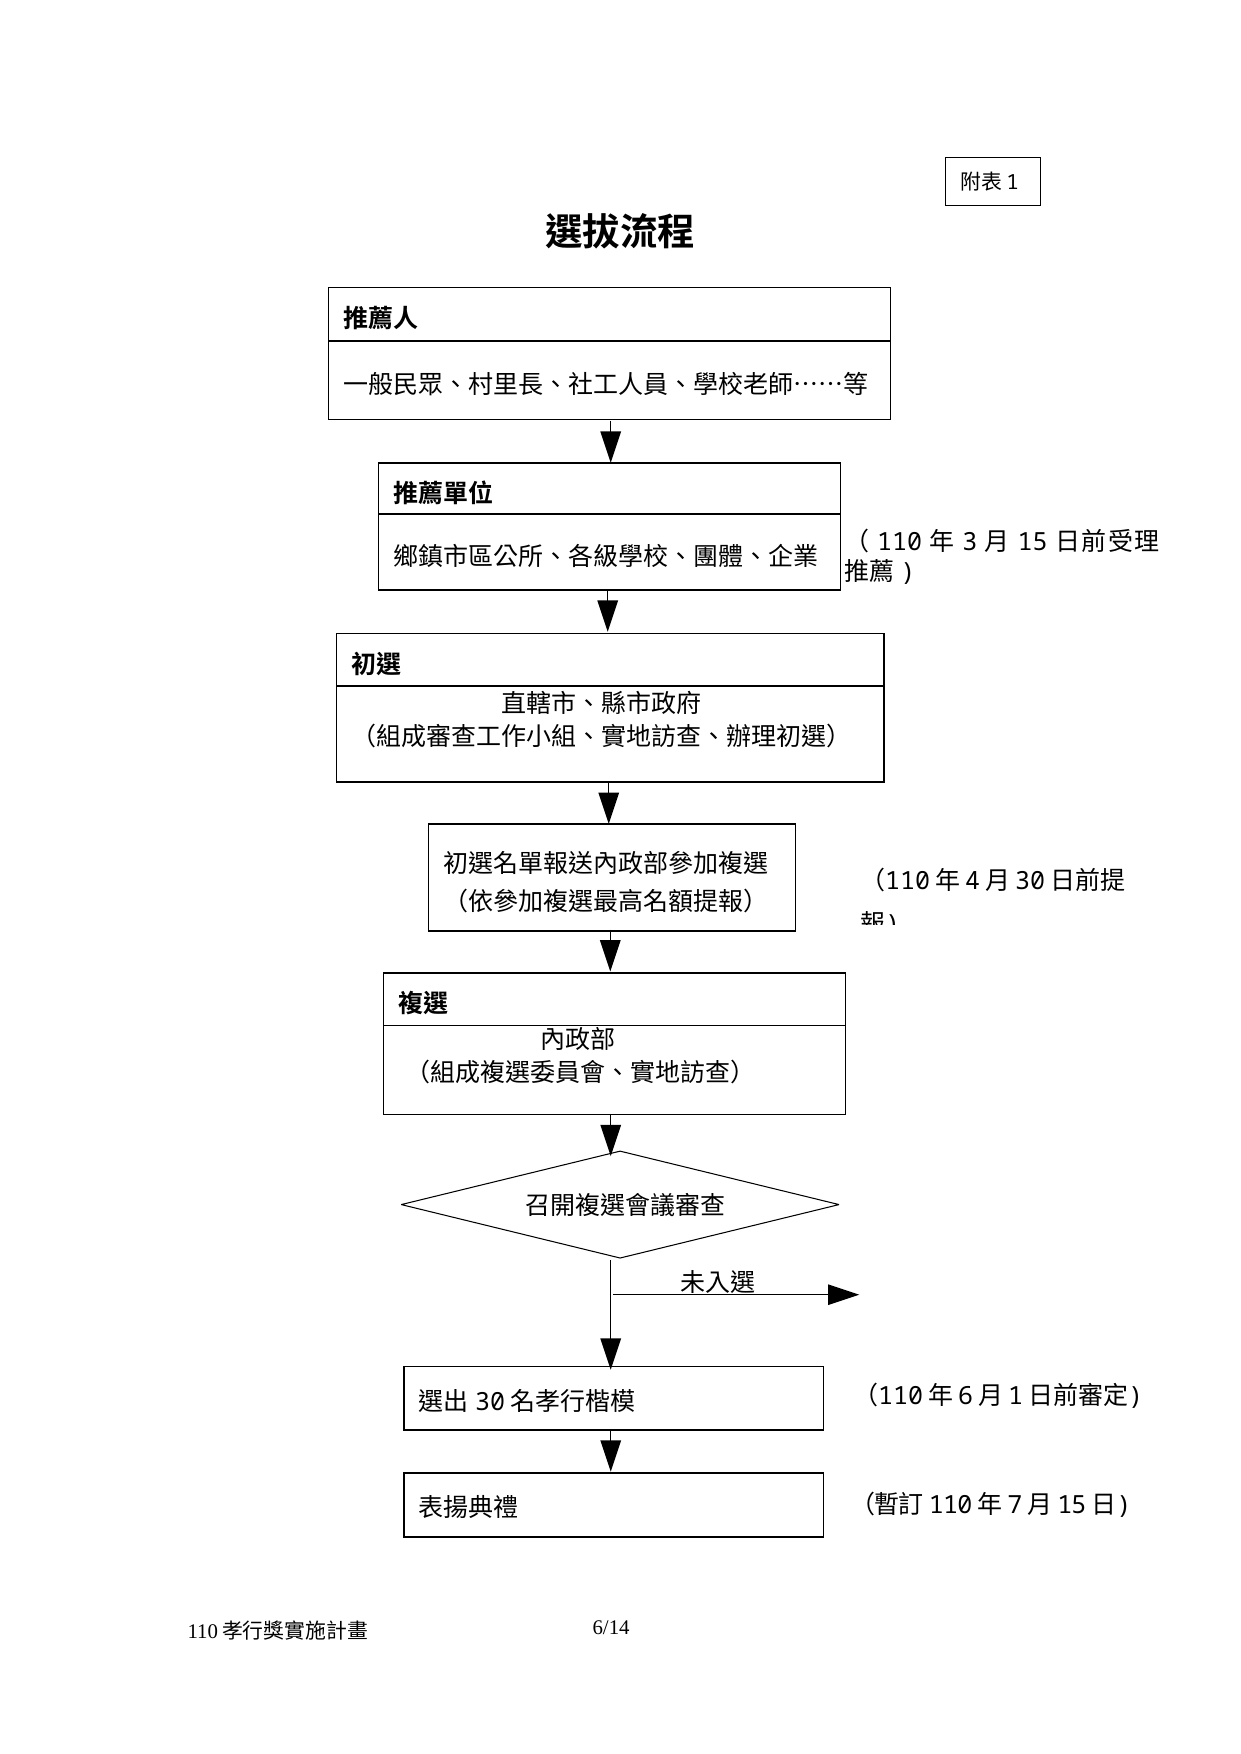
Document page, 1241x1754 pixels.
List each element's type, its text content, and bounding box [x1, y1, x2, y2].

text 選拔流程 [187, 212, 1053, 254]
text [946, 158, 1040, 205]
text （110年4月30日前提報) [860, 860, 1163, 924]
text （暫訂110年7月15日) [850, 1484, 1207, 1520]
text （110年6月1日前審定) [853, 1376, 1144, 1412]
text 附表1 [960, 165, 1026, 195]
